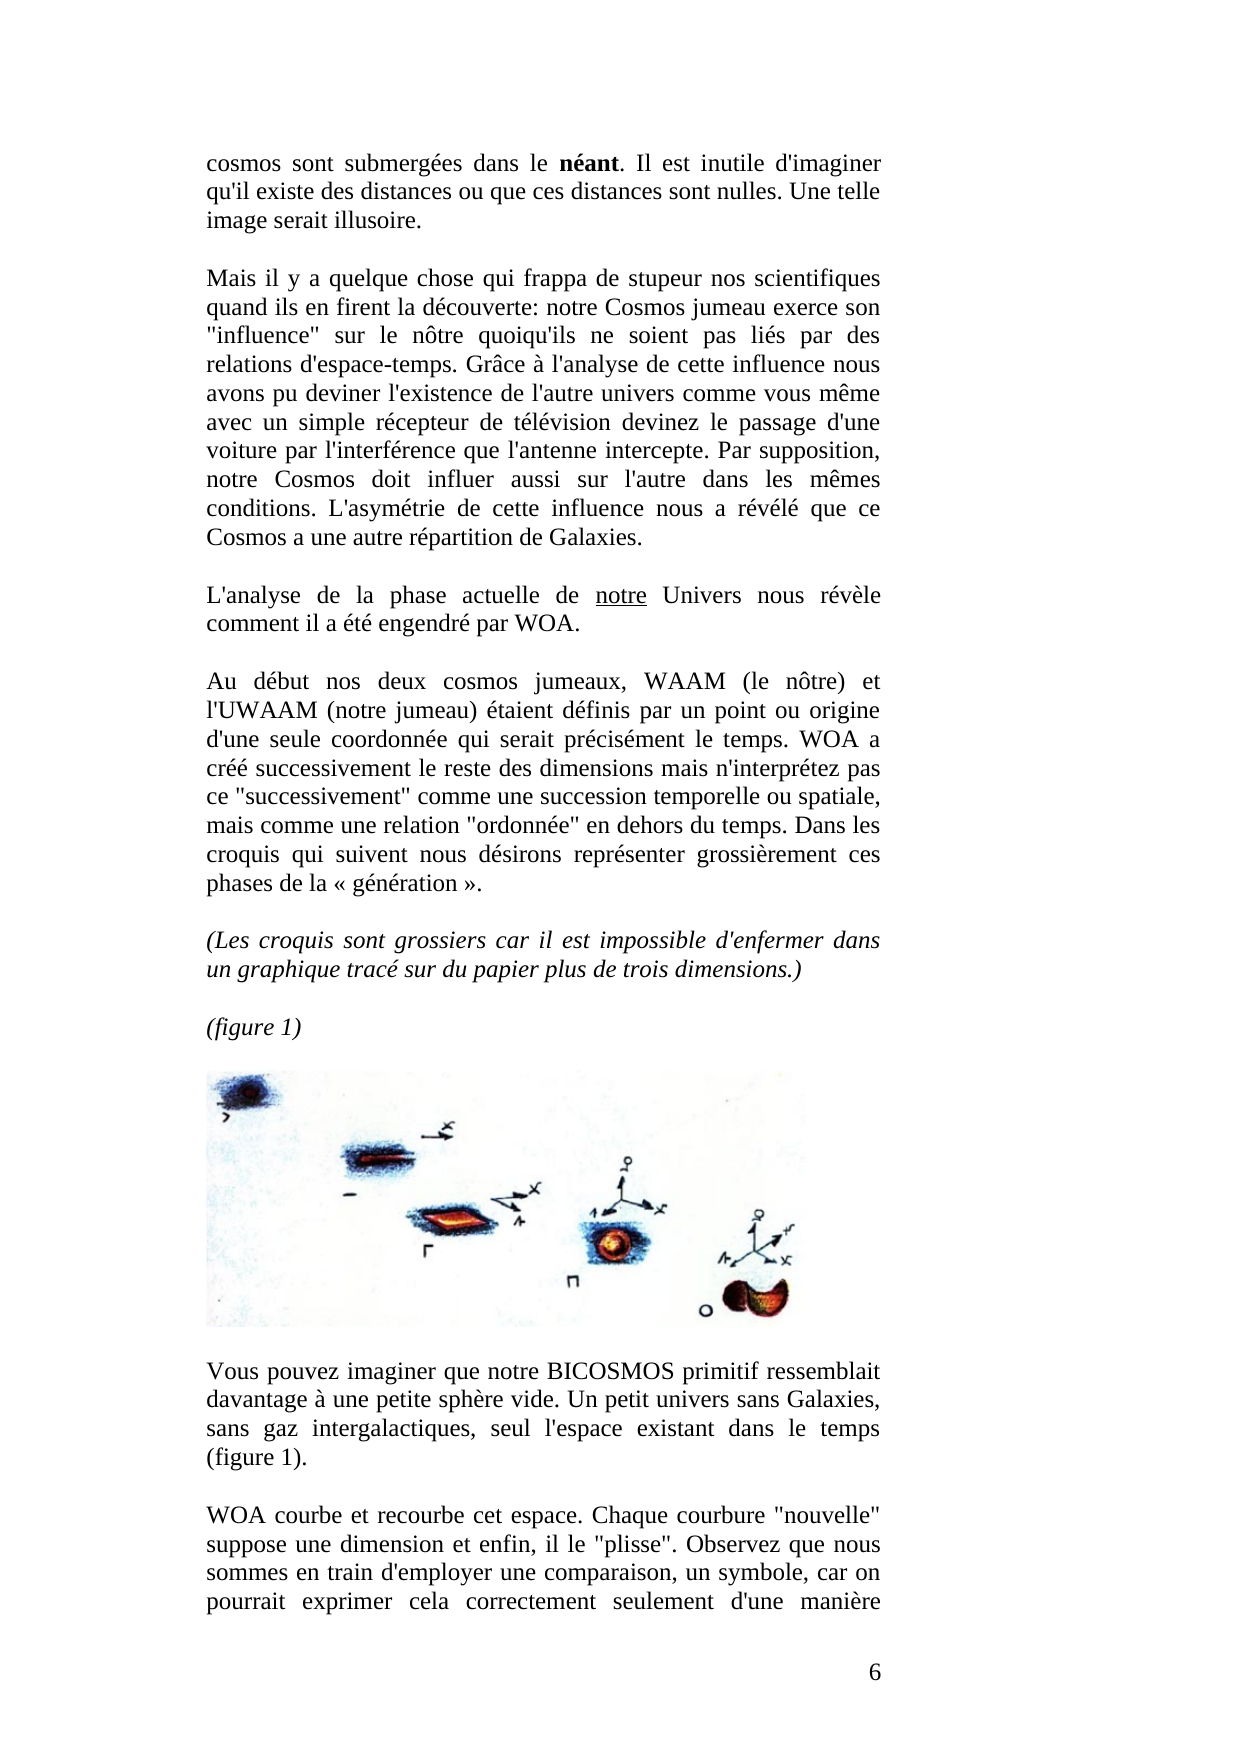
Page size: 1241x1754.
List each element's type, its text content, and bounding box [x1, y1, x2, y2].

text WOA courbe et recourbe cet espace. Chaque courbure "nouvelle" suppose une dimension et enfin, il le "plisse". Observez que nous sommes en train d'employer une comparaison, un symbole, car on pourrait exprimer cela correctement seulement d'une manière [206, 1500, 881, 1615]
text Vous pouvez imaginer que notre BICOSMOS primitif ressemblait davantage à une petite sphère vide. Un petit univers sans Galaxies, sans gaz intergalactiques, seul l'espace existant dans le temps (figure 1). [206, 1356, 881, 1471]
text cosmos sont submergées dans le néant. Il est inutile d'imaginer qu'il existe des distances ou que ces distances sont nulles. Une telle image serait illusoire. [206, 148, 881, 234]
text (figure 1) [206, 1012, 881, 1041]
text L'analyse de la phase actuelle de notre Univers nous révèle comment il a été engendré par WOA. [206, 580, 881, 637]
picture [206, 1070, 807, 1327]
text Au début nos deux cosmos jumeaux, WAAM (le nôtre) et l'UWAAM (notre jumeau) étaient définis par un point ou origine d'une seule coordonnée qui serait précisément le temps. WOA a créé successivement le reste des dimensions mais n'interprétez pas ce "successivement" comme une succession temporelle ou spatiale, mais comme une relation "ordonnée" en dehors du temps. Dans les croquis qui suivent nous désirons représenter grossièrement ces phases de la « génération ». [206, 666, 881, 896]
text Mais il y a quelque chose qui frappa de stupeur nos scientifiques quand ils en firent la découverte: notre Cosmos jumeau exerce son "influence" sur le nôtre quoiqu'ils ne soient pas liés par des relations d'espace-temps. Grâce à l'analyse de cette influence nous avons pu deviner l'existence de l'autre univers comme vous même avec un simple récepteur de télévision devinez le passage d'une voiture par l'interférence que l'antenne intercepte. Par supposition, notre Cosmos doit influer aussi sur l'autre dans les mêmes conditions. L'asymétrie de cette influence nous a révélé que ce Cosmos a une autre répartition de Galaxies. [206, 263, 881, 551]
text (Les croquis sont grossiers car il est impossible d'enfermer dans un graphique tracé sur du papier plus de trois dimensions.) [206, 926, 881, 983]
